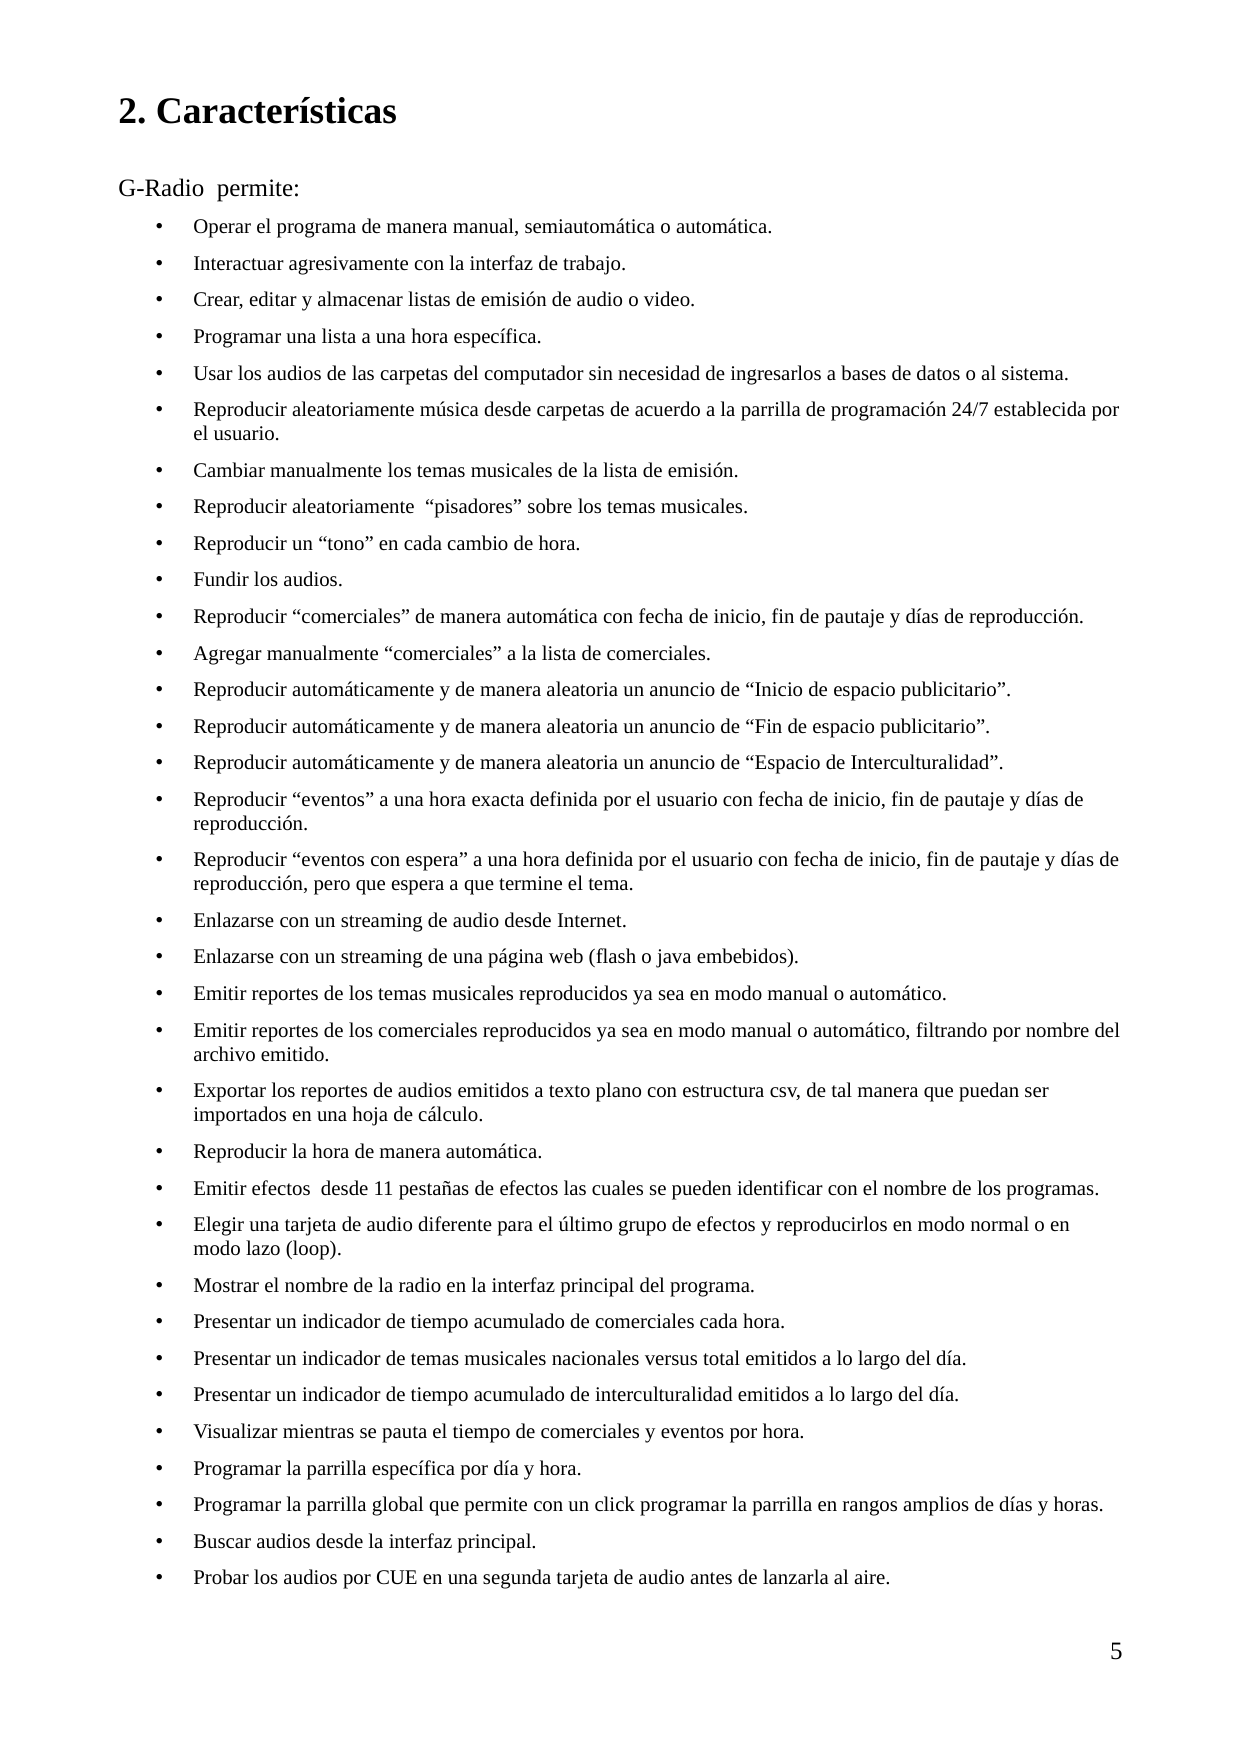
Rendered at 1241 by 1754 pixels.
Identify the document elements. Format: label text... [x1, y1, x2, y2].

list Presentar un indicador de tiempo acumulado de comerciales cada hora. [156, 1309, 1122, 1333]
list Usar los audios de las carpetas del computador sin necesidad de ingresarlos a bases de datos o al sistema. [156, 360, 1122, 384]
list Reproducir “comerciales” de manera automática con fecha de inicio, fin de pautaje y días de reproducción. [156, 604, 1122, 628]
list Presentar un indicador de tiempo acumulado de interculturalidad emitidos a lo largo del día. [156, 1382, 1122, 1406]
list Emitir reportes de los temas musicales reproducidos ya sea en modo manual o automático. [156, 981, 1122, 1005]
list Cambiar manualmente los temas musicales de la lista de emisión. [156, 458, 1122, 482]
list Programar la parrilla global que permite con un click programar la parrilla en rangos amplios de días y horas. [156, 1492, 1122, 1516]
list Programar una lista a una hora específica. [156, 324, 1122, 348]
subtitle 2. Características [118, 88, 1122, 132]
list Elegir una tarjeta de audio diferente para el último grupo de efectos y reproducirlos en modo normal o en modo lazo (loop). [156, 1212, 1122, 1260]
list Crear, editar y almacenar listas de emisión de audio o video. [156, 287, 1122, 311]
list Reproducir automáticamente y de manera aleatoria un anuncio de “Fin de espacio publicitario”. [156, 713, 1122, 738]
list Presentar un indicador de temas musicales nacionales versus total emitidos a lo largo del día. [156, 1346, 1122, 1370]
list Reproducir automáticamente y de manera aleatoria un anuncio de “Espacio de Interculturalidad”. [156, 750, 1122, 774]
list Reproducir la hora de manera automática. [156, 1139, 1122, 1163]
text G-Radio permite: [118, 173, 1122, 202]
list Mostrar el nombre de la radio en la interfaz principal del programa. [156, 1273, 1122, 1297]
list Reproducir automáticamente y de manera aleatoria un anuncio de “Inicio de espacio publicitario”. [156, 677, 1122, 701]
list Programar la parrilla específica por día y hora. [156, 1455, 1122, 1479]
list Reproducir un “tono” en cada cambio de hora. [156, 531, 1122, 555]
list Emitir efectos desde 11 pestañas de efectos las cuales se pueden identificar con el nombre de los programas. [156, 1175, 1122, 1199]
list Visualizar mientras se pauta el tiempo de comerciales y eventos por hora. [156, 1419, 1122, 1443]
list Agregar manualmente “comerciales” a la lista de comerciales. [156, 640, 1122, 664]
list Reproducir aleatoriamente música desde carpetas de acuerdo a la parrilla de programación 24/7 establecida por el usuario. [156, 397, 1122, 445]
list Operar el programa de manera manual, semiautomática o automática. [156, 214, 1122, 238]
list Buscar audios desde la interfaz principal. [156, 1528, 1122, 1553]
list Emitir reportes de los comerciales reproducidos ya sea en modo manual o automático, filtrando por nombre del archivo emitido. [156, 1018, 1122, 1066]
list Enlazarse con un streaming de audio desde Internet. [156, 908, 1122, 932]
list Enlazarse con un streaming de una página web (flash o java embebidos). [156, 944, 1122, 968]
list Reproducir aleatoriamente “pisadores” sobre los temas musicales. [156, 494, 1122, 518]
list Reproducir “eventos con espera” a una hora definida por el usuario con fecha de inicio, fin de pautaje y días de reproducción, pero que espera a que termine el tema. [156, 847, 1122, 895]
list Reproducir “eventos” a una hora exacta definida por el usuario con fecha de inicio, fin de pautaje y días de reproducción. [156, 787, 1122, 835]
list Interactuar agresivamente con la interfaz de trabajo. [156, 251, 1122, 275]
list Probar los audios por CUE en una segunda tarjeta de audio antes de lanzarla al aire. [156, 1565, 1122, 1589]
list Exportar los reportes de audios emitidos a texto plano con estructura csv, de tal manera que puedan ser importados en una hoja de cálculo. [156, 1078, 1122, 1126]
list Fundir los audios. [156, 567, 1122, 591]
